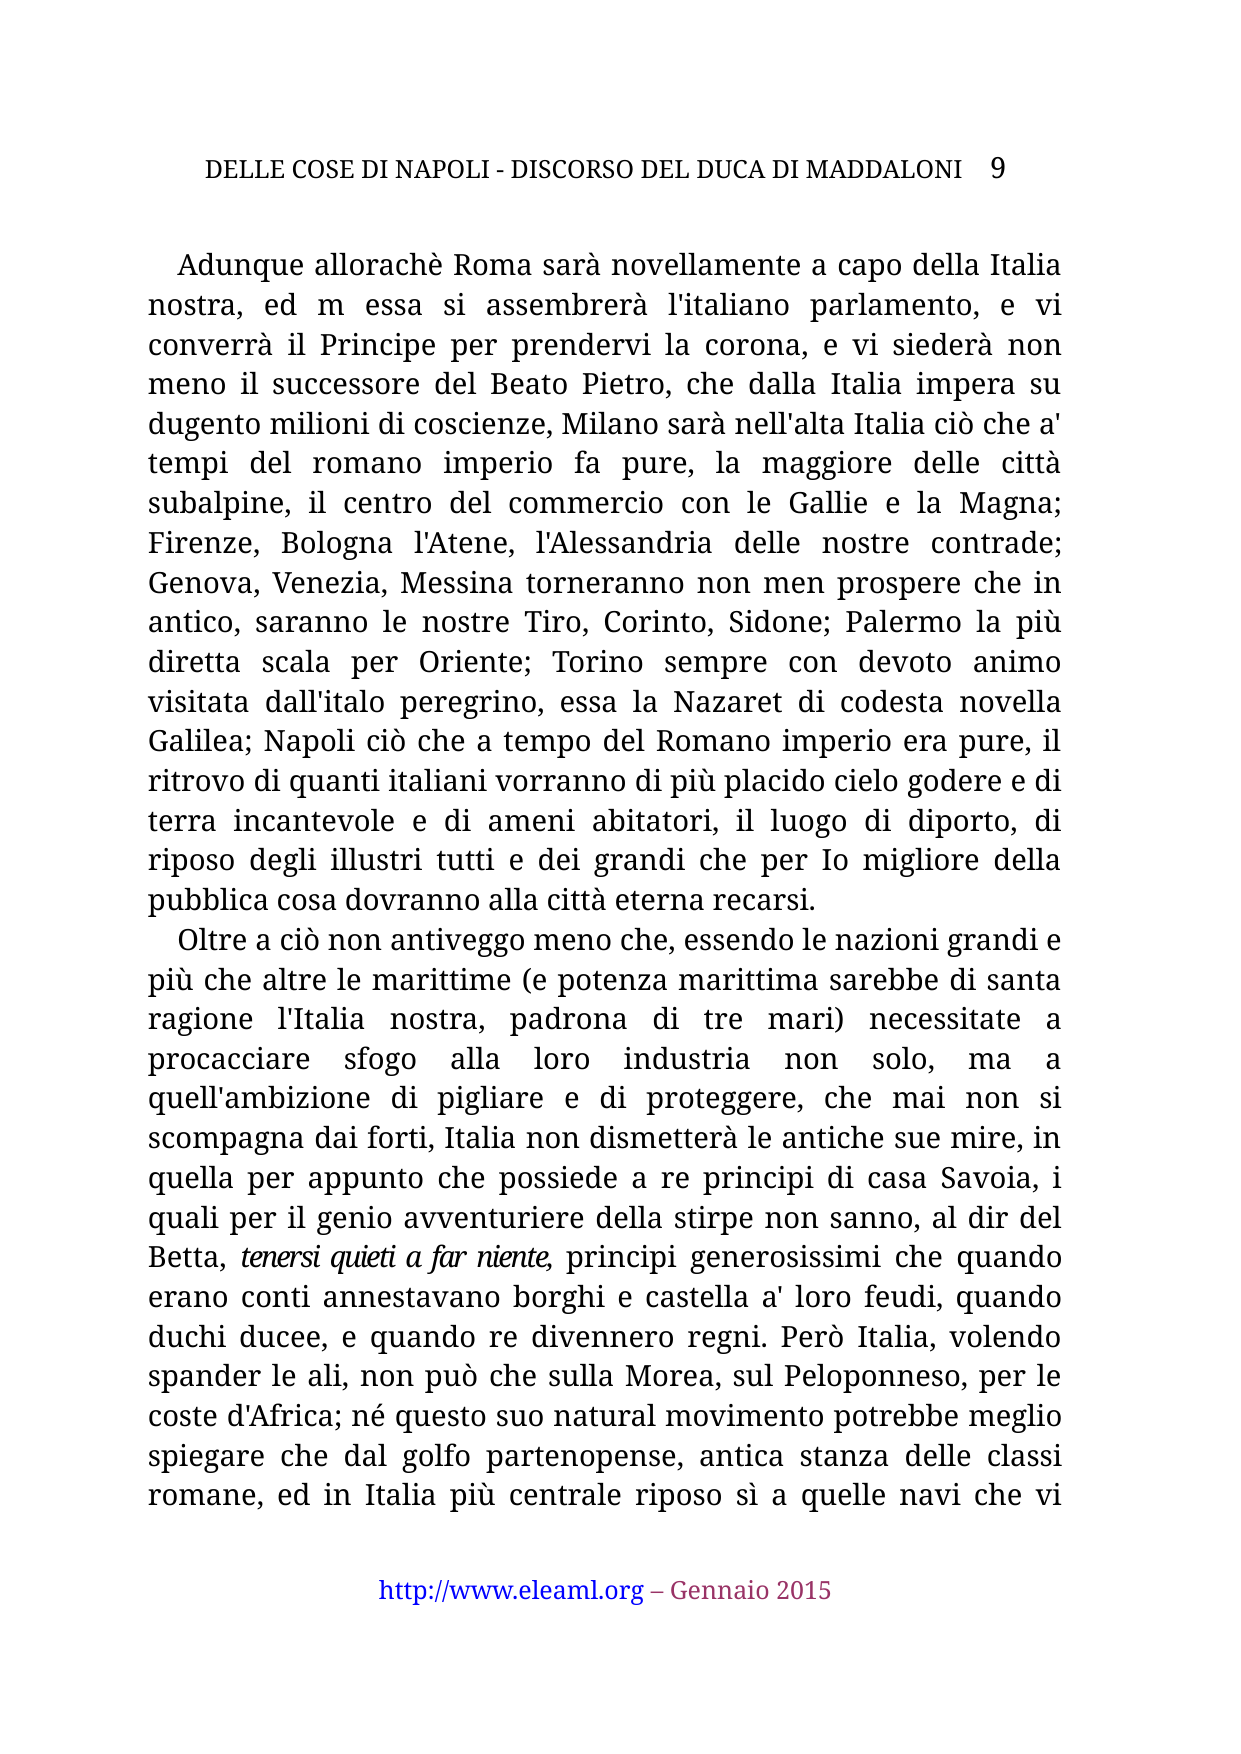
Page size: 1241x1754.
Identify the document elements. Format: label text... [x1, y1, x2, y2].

text Adunque allorachè Roma sarà novellamente a capo della Italia nostra, ed m essa si assembrerà l'italiano parlamento, e vi converrà il Principe per prendervi la corona, e vi siederà non meno il successore del Beato Pietro, che dalla Italia impera su dugento milioni di coscienze, Milano sarà nell'alta Italia ciò che a' tempi del romano imperio fa pure, la maggiore delle città subalpine, il centro del commercio con le Gallie e la Magna; Firenze, Bologna l'Atene, l'Alessandria delle nostre contrade; Genova, Venezia, Messina torneranno non men prospere che in antico, saranno le nostre Tiro, Corinto, Sidone; Palermo la più diretta scala per Oriente; Torino sempre con devoto animo visitata dall'italo peregrino, essa la Nazaret di codesta novella Galilea; Napoli ciò che a tempo del Romano imperio era pure, il ritrovo di quanti italiani vorranno di più placido cielo godere e di terra incantevole e di ameni abitatori, il luogo di diporto, di riposo degli illustri tutti e dei grandi che per Io migliore della pubblica cosa dovranno alla città eterna recarsi. [148, 244, 1063, 919]
text Oltre a ciò non antiveggo meno che, essendo le nazioni grandi e più che altre le marittime (e potenza marittima sarebbe di santa ragione l'Italia nostra, padrona di tre mari) necessitate a procacciare sfogo alla loro industria non solo, ma a quell'ambizione di pigliare e di proteggere, che mai non si scompagna dai forti, Italia non dismetterà le antiche sue mire, in quella per appunto che possiede a re principi di casa Savoia, i quali per il genio avventuriere della stirpe non sanno, al dir del Betta, tenersi quieti a far niente, principi generosissimi che quando erano conti annestavano borghi e castella a' loro feudi, quando duchi ducee, e quando re divennero regni. Però Italia, volendo spander le ali, non può che sulla Morea, sul Peloponneso, per le coste d'Africa; né questo suo natural movimento potrebbe meglio spiegare che dal golfo partenopense, antica stanza delle classi romane, ed in Italia più centrale riposo sì a quelle navi che vi [148, 919, 1063, 1514]
